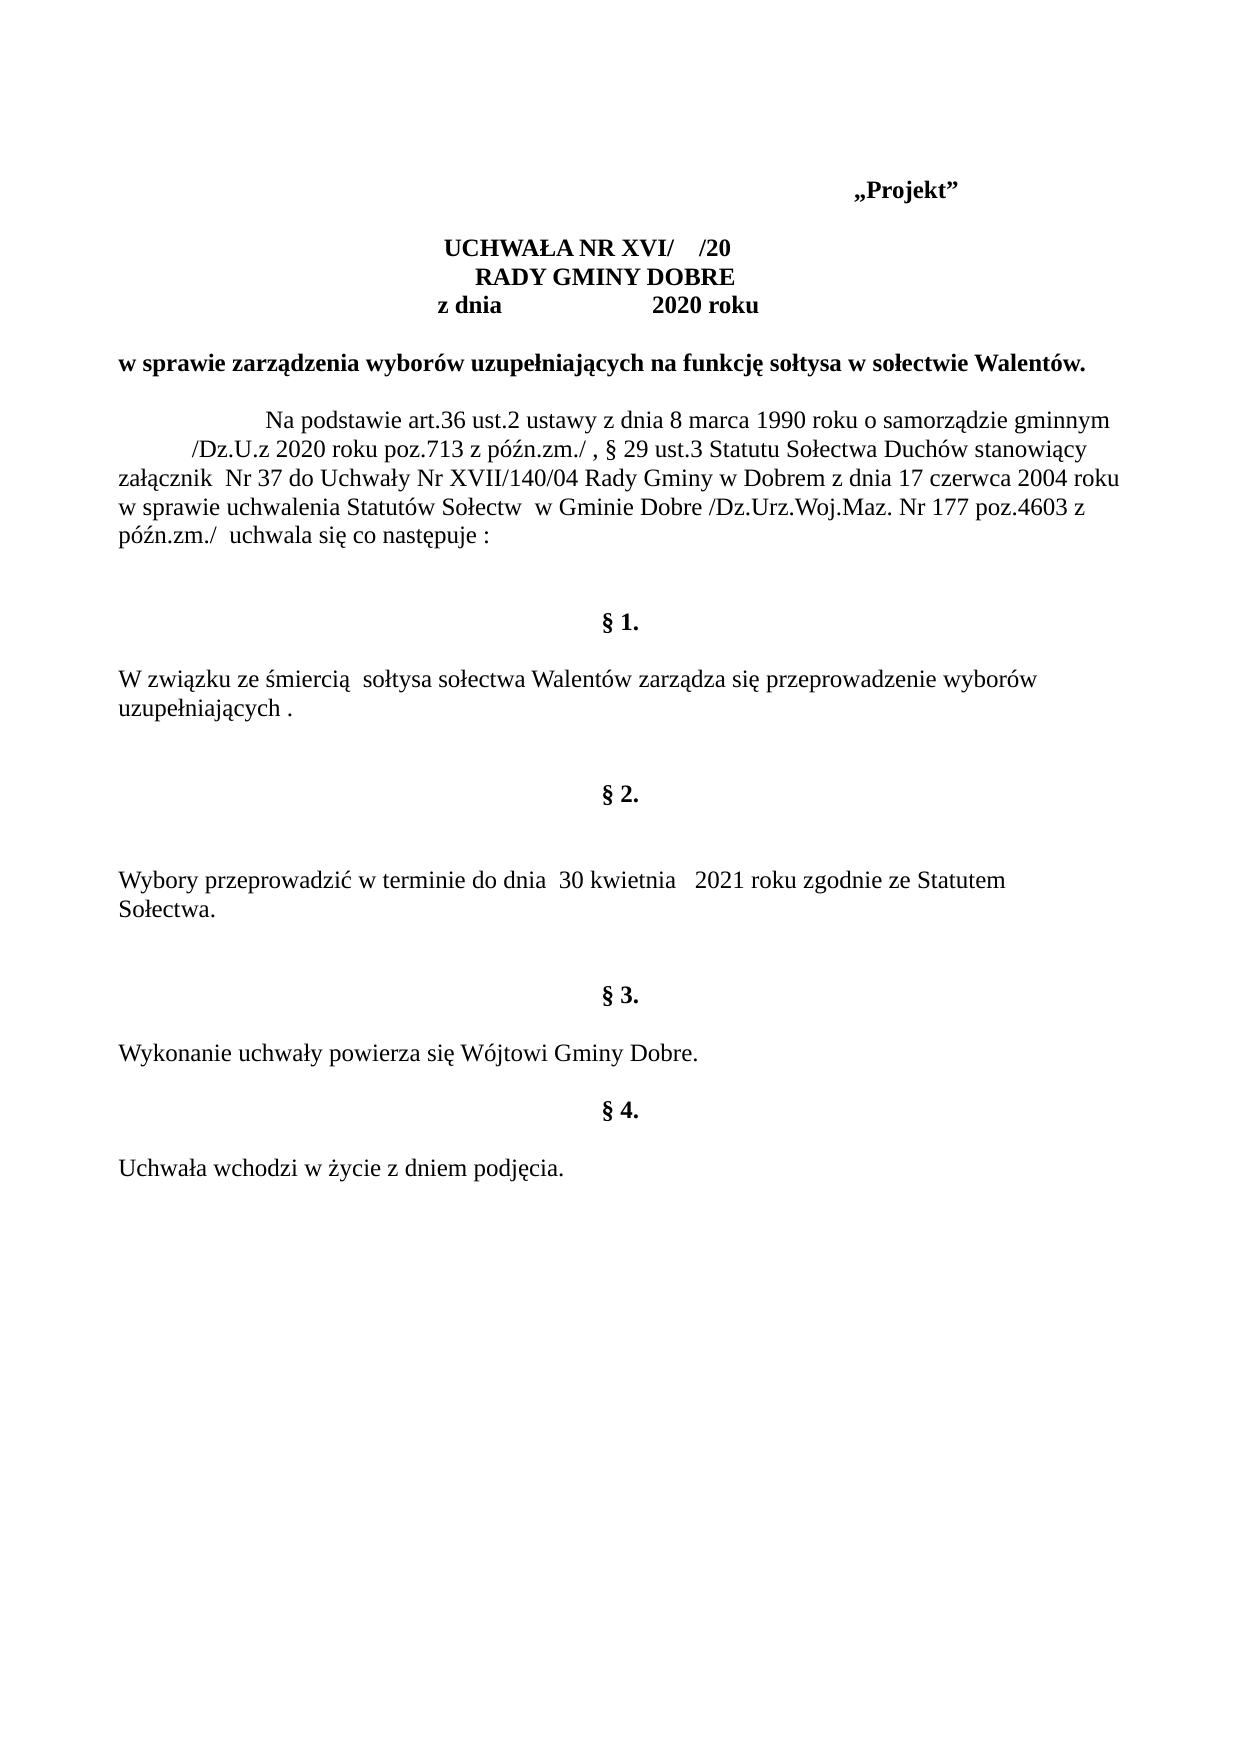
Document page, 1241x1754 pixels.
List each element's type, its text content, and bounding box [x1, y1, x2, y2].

text RADY GMINY DOBRE [118, 262, 1122, 291]
text § 1. [118, 607, 1122, 636]
text Uchwała wchodzi w życie z dniem podjęcia. [118, 1153, 1122, 1182]
text Wybory przeprowadzić w terminie do dnia 30 kwietnia 2021 roku zgodnie ze Statutem [118, 866, 1122, 894]
text Na podstawie art.36 ust.2 ustawy z dnia 8 marca 1990 roku o samorządzie gminnym [118, 406, 1122, 434]
text § 2. [118, 779, 1122, 808]
text § 3. [118, 981, 1122, 1009]
text Wykonanie uchwały powierza się Wójtowi Gminy Dobre. [118, 1038, 1122, 1067]
text W związku ze śmiercią sołtysa sołectwa Walentów zarządza się przeprowadzenie wyborów uzupełniających . [118, 664, 1122, 722]
text w sprawie zarządzenia wyborów uzupełniających na funkcję sołtysa w sołectwie Walentów. [118, 348, 1122, 377]
text „Projekt” [118, 176, 1122, 204]
text /Dz.U.z 2020 roku poz.713 z późn.zm./ , § 29 ust.3 Statutu Sołectwa Duchów stanowiący załącznik Nr 37 do Uchwały Nr XVII/140/04 Rady Gminy w Dobrem z dnia 17 czerwca 2004 roku w sprawie uchwalenia Statutów Sołectw w Gminie Dobre /Dz.Urz.Woj.Maz. Nr 177 poz.4603 z późn.zm./ uchwala się co następuje : [118, 434, 1122, 549]
text Sołectwa. [118, 894, 1122, 923]
text z dnia 2020 roku [118, 291, 1122, 319]
text § 4. [118, 1096, 1122, 1124]
text UCHWAŁA NR XVI/ /20 [118, 233, 1122, 262]
